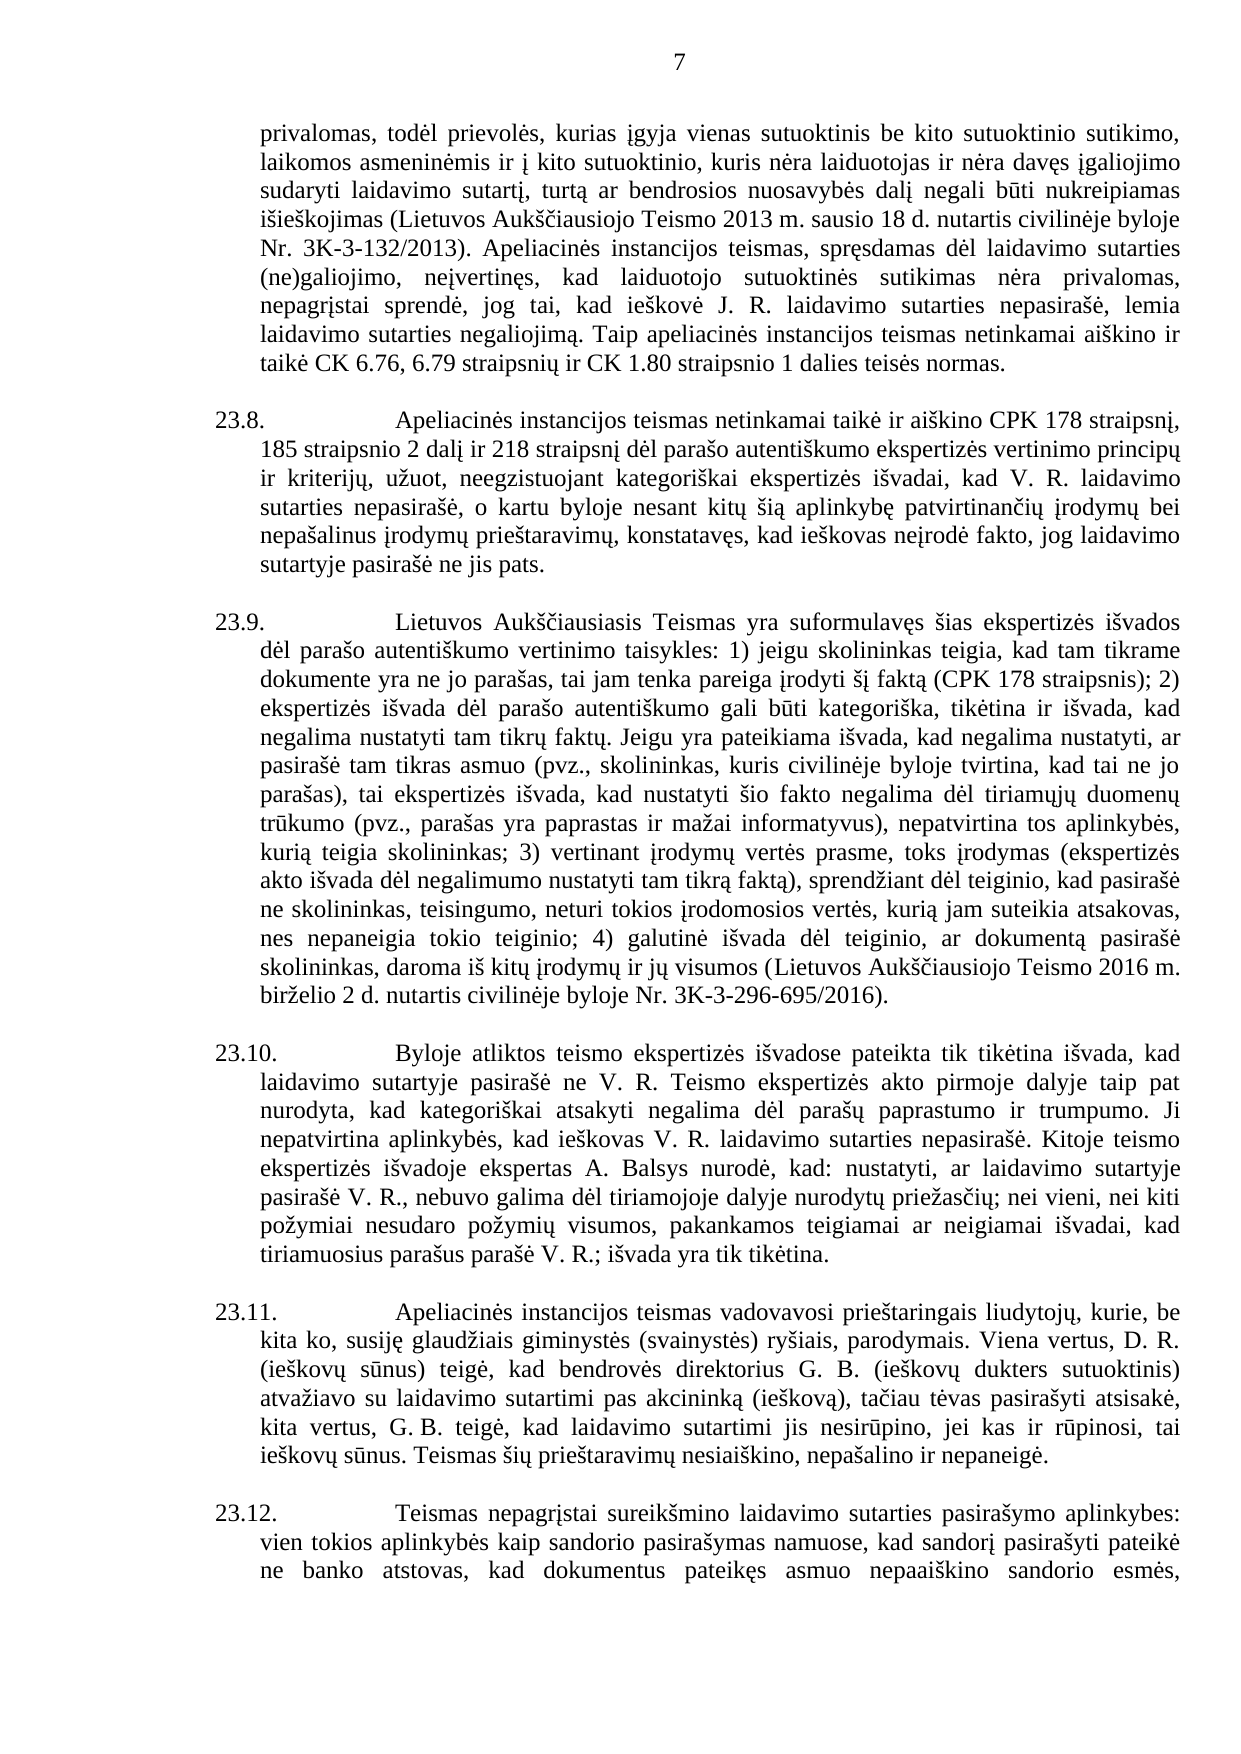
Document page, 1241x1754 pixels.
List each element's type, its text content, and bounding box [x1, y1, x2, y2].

text 23.10. Byloje atliktos teismo ekspertizės išvadose pateikta tik tikėtina išvada, kad laidavimo sutartyje pasirašė ne V. R. Teismo ekspertizės akto pirmoje dalyje taip pat nurodyta, kad kategoriškai atsakyti negalima dėl parašų paprastumo ir trumpumo. Ji nepatvirtina aplinkybės, kad ieškovas V. R. laidavimo sutarties nepasirašė. Kitoje teismo ekspertizės išvadoje ekspertas A. Balsys nurodė, kad: nustatyti, ar laidavimo sutartyje pasirašė V. R., nebuvo galima dėl tiriamojoje dalyje nurodytų priežasčių; nei vieni, nei kiti požymiai nesudaro požymių visumos, pakankamos teigiamai ar neigiamai išvadai, kad tiriamuosius parašus parašė V. R.; išvada yra tik tikėtina. [215, 1038, 1181, 1268]
text 23.12. Teismas nepagrįstai sureikšmino laidavimo sutarties pasirašymo aplinkybes: vien tokios aplinkybės kaip sandorio pasirašymas namuose, kad sandorį pasirašyti pateikė ne banko atstovas, kad dokumentus pateikęs asmuo nepaaiškino sandorio esmės, [215, 1498, 1181, 1584]
text 23.11. Apeliacinės instancijos teismas vadovavosi prieštaringais liudytojų, kurie, be kita ko, susiję glaudžiais giminystės (svainystės) ryšiais, parodymais. Viena vertus, D. R. (ieškovų sūnus) teigė, kad bendrovės direktorius G. B. (ieškovų dukters sutuoktinis) atvažiavo su laidavimo sutartimi pas akcininką (ieškovą), tačiau tėvas pasirašyti atsisakė, kita vertus, G. B. teigė, kad laidavimo sutartimi jis nesirūpino, jei kas ir rūpinosi, tai ieškovų sūnus. Teismas šių prieštaravimų nesiaiškino, nepašalino ir nepaneigė. [215, 1297, 1181, 1469]
text 23.8. Apeliacinės instancijos teismas netinkamai taikė ir aiškino CPK 178 straipsnį, 185 straipsnio 2 dalį ir 218 straipsnį dėl parašo autentiškumo ekspertizės vertinimo principų ir kriterijų, užuot, neegzistuojant kategoriškai ekspertizės išvadai, kad V. R. laidavimo sutarties nepasirašė, o kartu byloje nesant kitų šią aplinkybę patvirtinančių įrodymų bei nepašalinus įrodymų prieštaravimų, konstatavęs, kad ieškovas neįrodė fakto, jog laidavimo sutartyje pasirašė ne jis pats. [215, 406, 1181, 578]
text privalomas, todėl prievolės, kurias įgyja vienas sutuoktinis be kito sutuoktinio sutikimo, laikomos asmeninėmis ir į kito sutuoktinio, kuris nėra laiduotojas ir nėra davęs įgaliojimo sudaryti laidavimo sutartį, turtą ar bendrosios nuosavybės dalį negali būti nukreipiamas išieškojimas (Lietuvos Aukščiausiojo Teismo 2013 m. sausio 18 d. nutartis civilinėje byloje Nr. 3K-3-132/2013). Apeliacinės instancijos teismas, spręsdamas dėl laidavimo sutarties (ne)galiojimo, neįvertinęs, kad laiduotojo sutuoktinės sutikimas nėra privalomas, nepagrįstai sprendė, jog tai, kad ieškovė J. R. laidavimo sutarties nepasirašė, lemia laidavimo sutarties negaliojimą. Taip apeliacinės instancijos teismas netinkamai aiškino ir taikė CK 6.76, 6.79 straipsnių ir CK 1.80 straipsnio 1 dalies teisės normas. [215, 118, 1181, 377]
text 23.9. Lietuvos Aukščiausiasis Teismas yra suformulavęs šias ekspertizės išvados dėl parašo autentiškumo vertinimo taisykles: 1) jeigu skolininkas teigia, kad tam tikrame dokumente yra ne jo parašas, tai jam tenka pareiga įrodyti šį faktą (CPK 178 straipsnis); 2) ekspertizės išvada dėl parašo autentiškumo gali būti kategoriška, tikėtina ir išvada, kad negalima nustatyti tam tikrų faktų. Jeigu yra pateikiama išvada, kad negalima nustatyti, ar pasirašė tam tikras asmuo (pvz., skolininkas, kuris civilinėje byloje tvirtina, kad tai ne jo parašas), tai ekspertizės išvada, kad nustatyti šio fakto negalima dėl tiriamųjų duomenų trūkumo (pvz., parašas yra paprastas ir mažai informatyvus), nepatvirtina tos aplinkybės, kurią teigia skolininkas; 3) vertinant įrodymų vertės prasme, toks įrodymas (ekspertizės akto išvada dėl negalimumo nustatyti tam tikrą faktą), sprendžiant dėl teiginio, kad pasirašė ne skolininkas, teisingumo, neturi tokios įrodomosios vertės, kurią jam suteikia atsakovas, nes nepaneigia tokio teiginio; 4) galutinė išvada dėl teiginio, ar dokumentą pasirašė skolininkas, daroma iš kitų įrodymų ir jų visumos (Lietuvos Aukščiausiojo Teismo 2016 m. birželio 2 d. nutartis civilinėje byloje Nr. 3K-3-296-695/2016). [215, 607, 1181, 1009]
